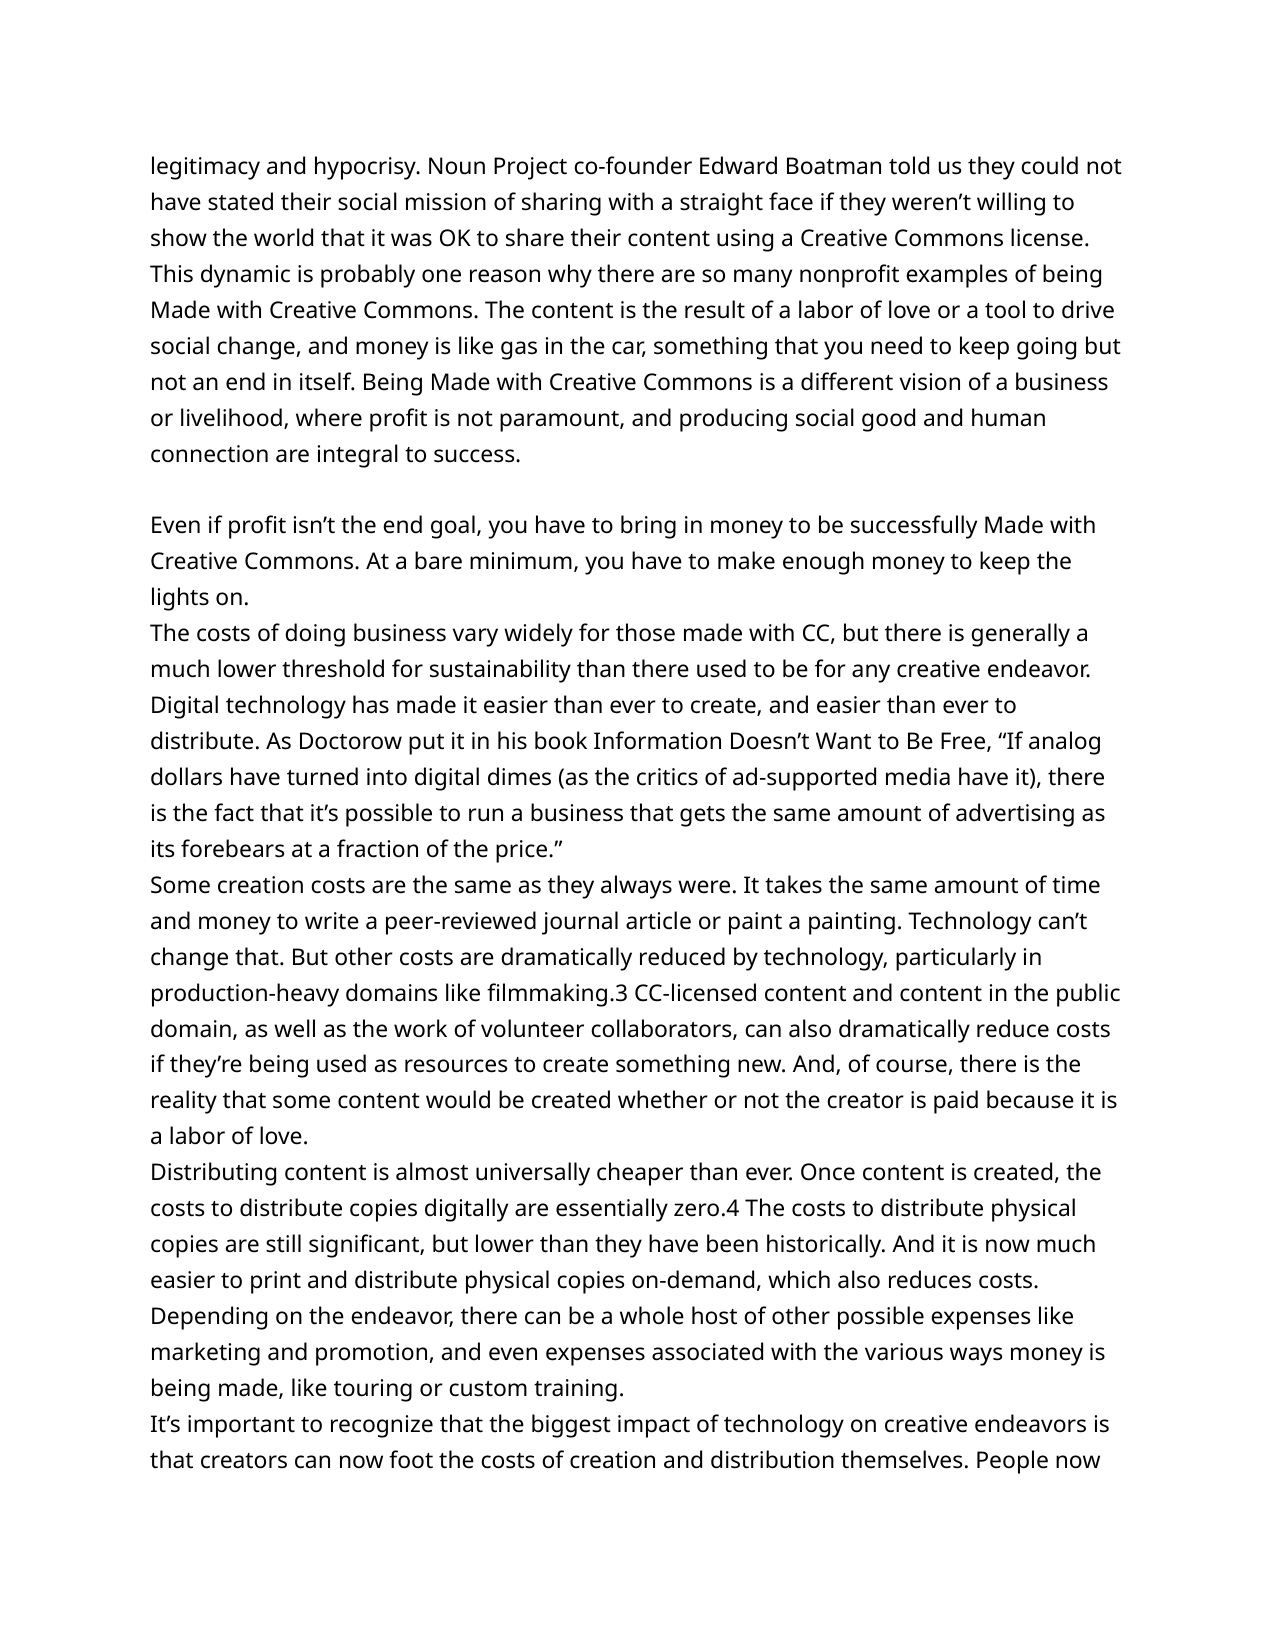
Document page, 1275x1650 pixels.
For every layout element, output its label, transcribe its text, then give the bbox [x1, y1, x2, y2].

text The costs of doing business vary widely for those made with CC, but there is generally a much lower threshold for sustainability than there used to be for any creative endeavor. Digital technology has made it easier than ever to create, and easier than ever to distribute. As Doctorow put it in his book Information Doesn’t Want to Be Free, “If analog dollars have turned into digital dimes (as the critics of ad-supported media have it), there is the fact that it’s possible to run a business that gets the same amount of advertising as its forebears at a fraction of the price.” [150, 617, 1125, 864]
text Even if profit isn’t the end goal, you have to bring in money to be successfully Made with Creative Commons. At a bare minimum, you have to make enough money to keep the lights on. [150, 509, 1125, 612]
text It’s important to recognize that the biggest impact of technology on creative endeavors is that creators can now foot the costs of creation and distribution themselves. People now [150, 1408, 1125, 1475]
text This dynamic is probably one reason why there are so many nonprofit examples of being Made with Creative Commons. The content is the result of a labor of love or a tool to drive social change, and money is like gas in the car, something that you need to keep going but not an end in itself. Being Made with Creative Commons is a different vision of a business or livelihood, where profit is not paramount, and producing social good and human connection are integral to success. [150, 258, 1125, 469]
text legitimacy and hypocrisy. Noun Project co-founder Edward Boatman told us they could not have stated their social mission of sharing with a straight face if they weren’t willing to show the world that it was OK to share their content using a Creative Commons license. [150, 150, 1125, 253]
text Some creation costs are the same as they always were. It takes the same amount of time and money to write a peer-reviewed journal article or paint a painting. Technology can’t change that. But other costs are dramatically reduced by technology, particularly in production-heavy domains like filmmaking.3 CC-licensed content and content in the public domain, as well as the work of volunteer collaborators, can also dramatically reduce costs if they’re being used as resources to create something new. And, of course, there is the reality that some content would be created whether or not the creator is paid because it is a labor of love. [150, 869, 1125, 1152]
text Distributing content is almost universally cheaper than ever. Once content is created, the costs to distribute copies digitally are essentially zero.4 The costs to distribute physical copies are still significant, but lower than they have been historically. And it is now much easier to print and distribute physical copies on-demand, which also reduces costs. Depending on the endeavor, there can be a whole host of other possible expenses like marketing and promotion, and even expenses associated with the various ways money is being made, like touring or custom training. [150, 1156, 1125, 1403]
